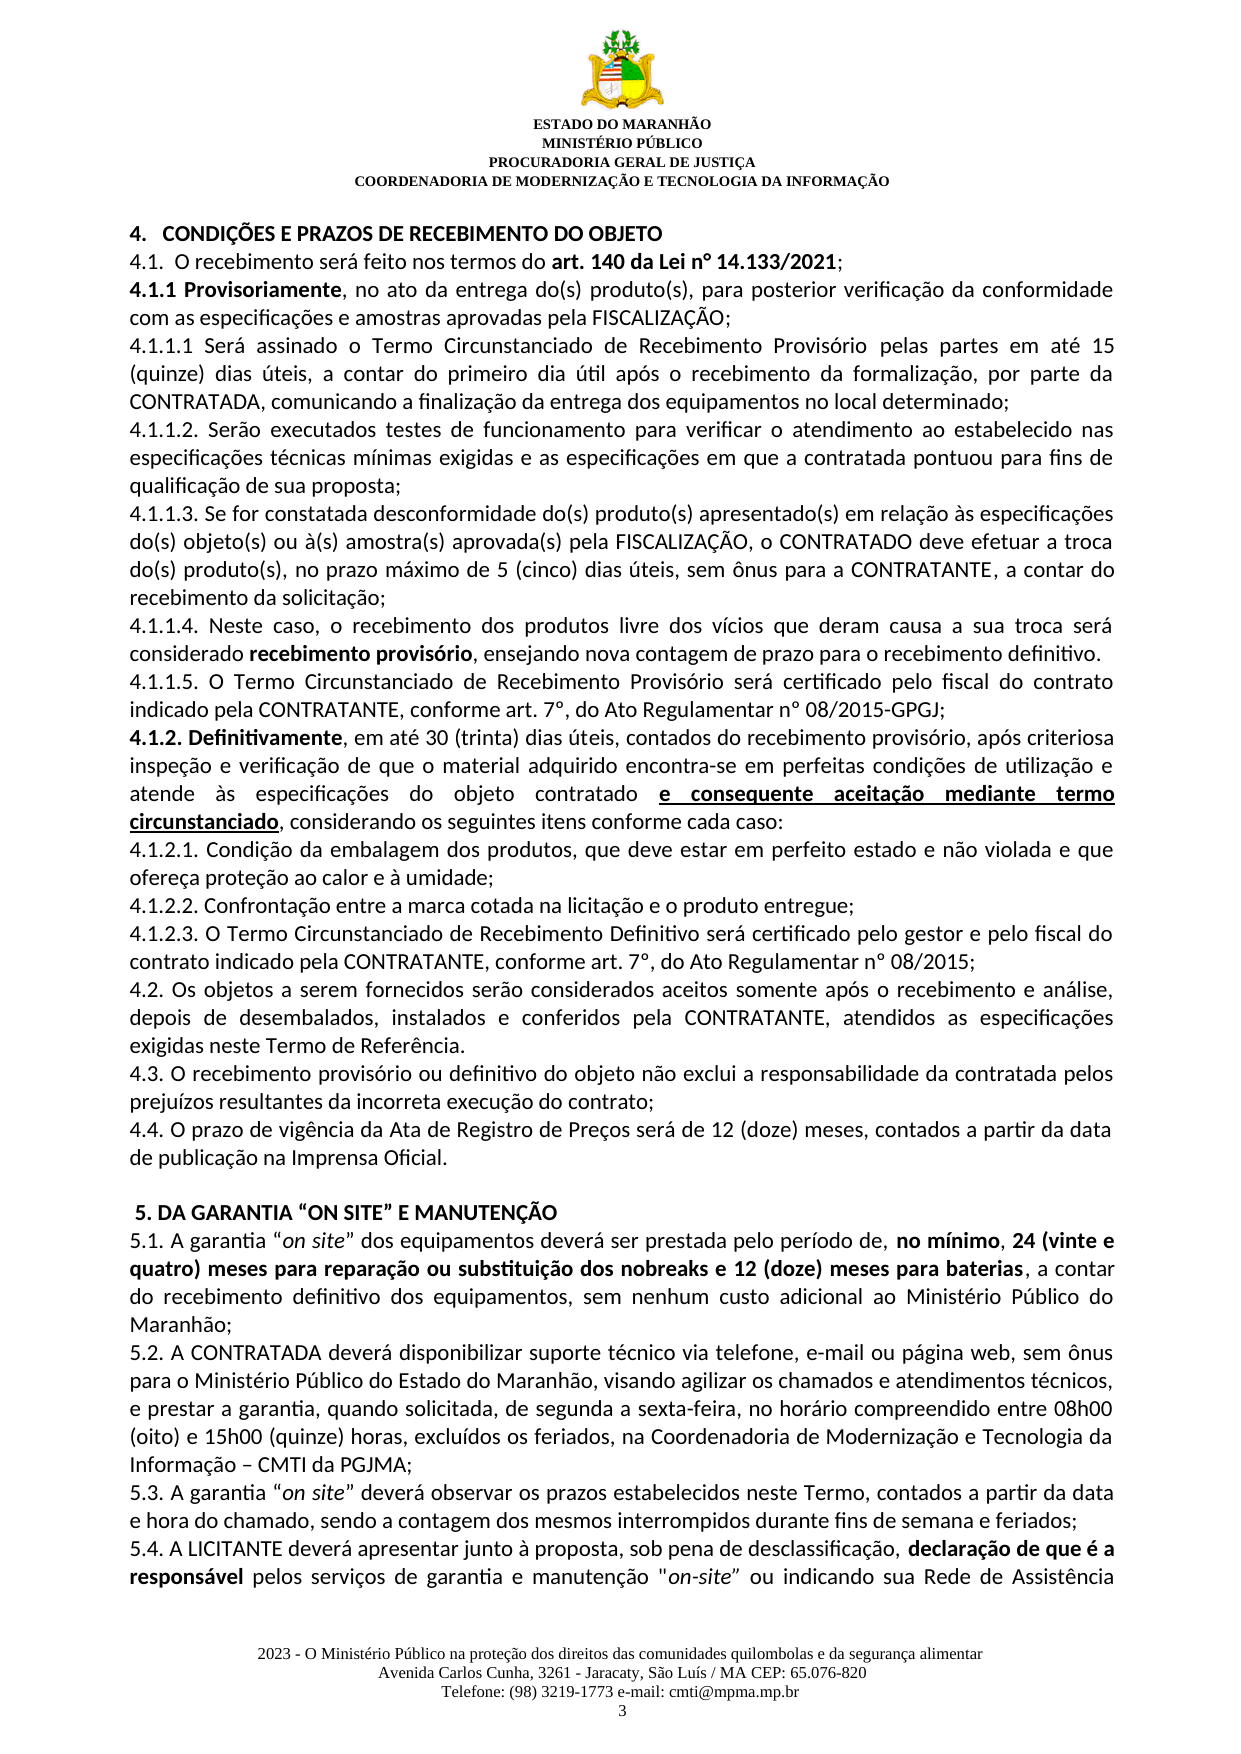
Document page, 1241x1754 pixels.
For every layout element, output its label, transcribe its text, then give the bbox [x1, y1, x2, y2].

list 4.1.1 Provisoriamente, no ato da entrega do(s) produto(s), para posterior verificação da conformidade com as especificações e amostras aprovadas pela FISCALIZAÇÃO; [129, 275, 1115, 331]
list 4.3. O recebimento provisório ou definitivo do objeto não exclui a responsabilidade da contratada pelos prejuízos resultantes da incorreta execução do contrato; [129, 1059, 1115, 1116]
list 4.1.2.3. O Termo Circunstanciado de Recebimento Definitivo será certificado pelo gestor e pelo fiscal do contrato indicado pela CONTRATANTE, conforme art. 7º, do Ato Regulamentar nº 08/2015; [129, 919, 1115, 975]
list 4.1.1.4. Neste caso, o recebimento dos produtos livre dos vícios que deram causa a sua troca será considerado recebimento provisório, ensejando nova contagem de prazo para o recebimento definitivo. [129, 611, 1115, 667]
list 4.1.1.5. O Termo Circunstanciado de Recebimento Provisório será certificado pelo fiscal do contrato indicado pela CONTRATANTE, conforme art. 7º, do Ato Regulamentar nº 08/2015-GPGJ; [129, 667, 1115, 723]
text 5.4. A LICITANTE deverá apresentar junto à proposta, sob pena de desclassificação, declaração de que é a responsável pelos serviços de garantia e manutenção "on-site” ou indicando sua Rede de Assistência [129, 1534, 1115, 1590]
text 4. CONDIÇÕES E PRAZOS DE RECEBIMENTO DO OBJETO [129, 219, 1115, 247]
list 4.4. O prazo de vigência da Ata de Registro de Preços será de 12 (doze) meses, contados a partir da data de publicação na Imprensa Oficial. [129, 1116, 1115, 1172]
text 5.2. A CONTRATADA deverá disponibilizar suporte técnico via telefone, e-mail ou página web, sem ônus para o Ministério Público do Estado do Maranhão, visando agilizar os chamados e atendimentos técnicos, e prestar a garantia, quando solicitada, de segunda a sexta-feira, no horário compreendido entre 08h00 (oito) e 15h00 (quinze) horas, excluídos os feriados, na Coordenadoria de Modernização e Tecnologia da Informação – CMTI da PGJMA; [129, 1338, 1115, 1478]
text 4.1. O recebimento será feito nos termos do art. 140 da Lei n° 14.133/2021; [129, 247, 1115, 275]
list 4.1.2.1. Condição da embalagem dos produtos, que deve estar em perfeito estado e não violada e que ofereça proteção ao calor e à umidade; [129, 835, 1115, 891]
list 4.1.1.1 Será assinado o Termo Circunstanciado de Recebimento Provisório pelas partes em até 15 (quinze) dias úteis, a contar do primeiro dia útil após o recebimento da formalização, por parte da CONTRATADA, comunicando a finalização da entrega dos equipamentos no local determinado; [129, 331, 1115, 415]
text 5. DA GARANTIA “ON SITE” E MANUTENÇÃO [129, 1198, 1115, 1226]
list 4.1.2.2. Confrontação entre a marca cotada na licitação e o produto entregue; [129, 891, 1115, 919]
list 4.2. Os objetos a serem fornecidos serão considerados aceitos somente após o recebimento e análise, depois de desembalados, instalados e conferidos pela CONTRATANTE, atendidos as especificações exigidas neste Termo de Referência. [129, 975, 1115, 1059]
picture [576, 25, 668, 112]
text 5.1. A garantia “on site” dos equipamentos deverá ser prestada pelo período de, no mínimo, 24 (vinte e quatro) meses para reparação ou substituição dos nobreaks e 12 (doze) meses para baterias, a contar do recebimento definitivo dos equipamentos, sem nenhum custo adicional ao Ministério Público do Maranhão; [129, 1226, 1115, 1338]
list 4.1.2. Definitivamente, em até 30 (trinta) dias úteis, contados do recebimento provisório, após criteriosa inspeção e verificação de que o material adquirido encontra-se em perfeitas condições de utilização e atende às especificações do objeto contratado e consequente aceitação mediante termo circunstanciado, considerando os seguintes itens conforme cada caso: [129, 723, 1115, 835]
text 5.3. A garantia “on site” deverá observar os prazos estabelecidos neste Termo, contados a partir da data e hora do chamado, sendo a contagem dos mesmos interrompidos durante fins de semana e feriados; [129, 1478, 1115, 1534]
list 4.1.1.2. Serão executados testes de funcionamento para verificar o atendimento ao estabelecido nas especificações técnicas mínimas exigidas e as especificações em que a contratada pontuou para fins de qualificação de sua proposta; [129, 415, 1115, 499]
list 4.1.1.3. Se for constatada desconformidade do(s) produto(s) apresentado(s) em relação às especificações do(s) objeto(s) ou à(s) amostra(s) aprovada(s) pela FISCALIZAÇÃO, o CONTRATADO deve efetuar a troca do(s) produto(s), no prazo máximo de 5 (cinco) dias úteis, sem ônus para a CONTRATANTE, a contar do recebimento da solicitação; [129, 499, 1115, 611]
